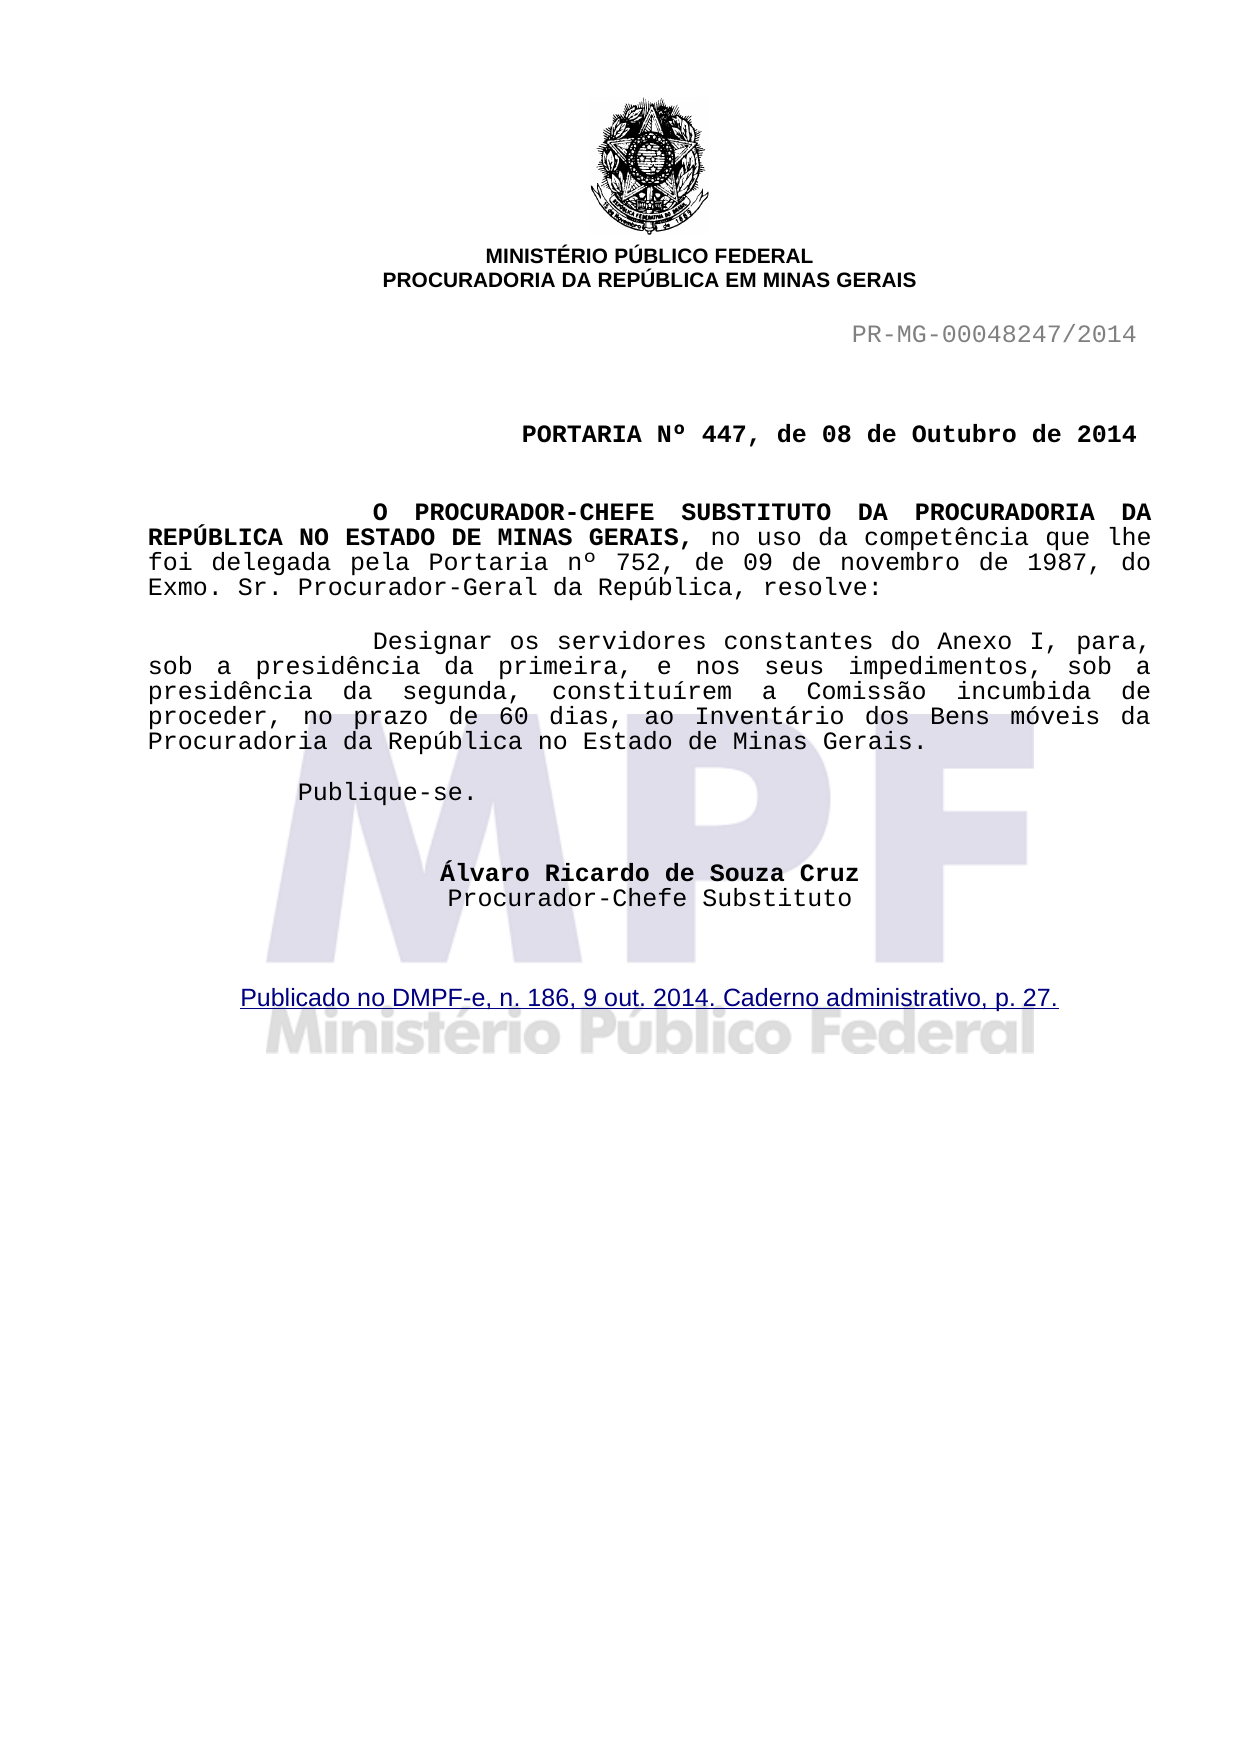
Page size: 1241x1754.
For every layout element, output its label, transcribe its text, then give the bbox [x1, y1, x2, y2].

picture [590, 97, 709, 235]
subtitle PORTARIA Nº 447, de 08 de Outubro de 2014 [148, 422, 1152, 447]
text Álvaro Ricardo de Souza Cruz [148, 861, 1152, 886]
picture [266, 754, 1034, 779]
text Designar os servidores constantes do Anexo I, para, sob a presidência da primeira, e nos seus impedimentos, sob a presidência da segunda, constituírem a Comissão incumbida de proceder, no prazo de 60 dias, ao Inventário dos Bens móveis da Procuradoria da República no Estado de Minas Gerais. [148, 629, 1152, 754]
text Procurador-Chefe Substituto [148, 886, 1152, 911]
text Publicado no DMPF-e, n. 186, 9 out. 2014. Caderno administrativo, p. 27. [148, 986, 1152, 1011]
text PR-MG-00048247/2014 [148, 322, 1152, 347]
text O PROCURADOR-CHEFE SUBSTITUTO DA PROCURADORIA DA REPÚBLICA NO ESTADO DE MINAS GERAIS, no uso da competência que lhe foi delegada pela Portaria nº 752, de 09 de novembro de 1987, do Exmo. Sr. Procurador-Geral da República, resolve: [148, 501, 1152, 601]
picture [266, 1011, 1034, 1054]
picture [266, 808, 1034, 861]
text Publique-se. [148, 779, 1152, 808]
picture [266, 911, 1034, 986]
